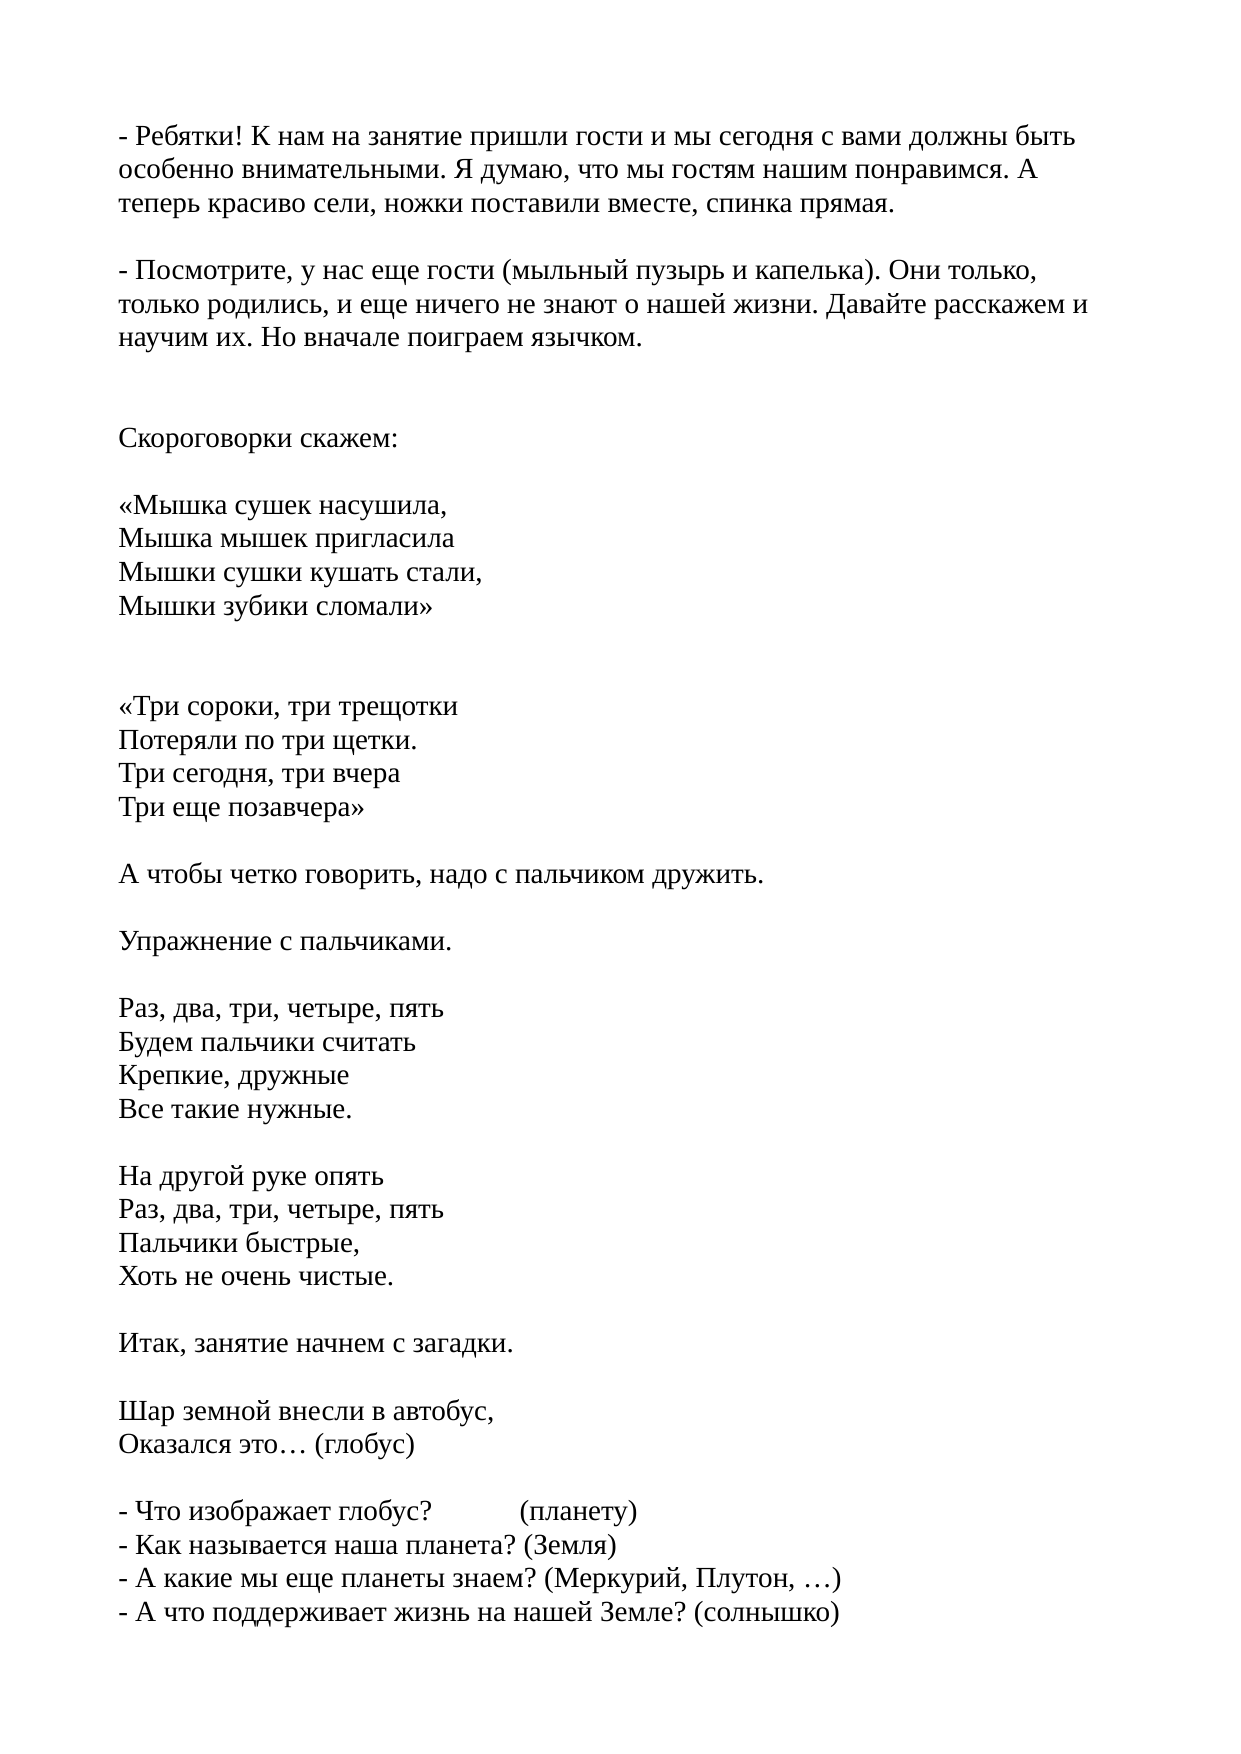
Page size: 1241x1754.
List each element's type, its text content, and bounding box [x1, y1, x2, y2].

text Раз, два, три, четыре, пять [118, 990, 1122, 1024]
text - А что поддерживает жизнь на нашей Земле? (солнышко) [118, 1594, 1122, 1627]
text - Ребятки! К нам на занятие пришли гости и мы сегодня с вами должны быть особенно внимательными. Я думаю, что мы гостям нашим понравимся. А теперь красиво сели, ножки поставили вместе, спинка прямая. [118, 118, 1122, 219]
text «Три сороки, три трещотки [118, 688, 1122, 722]
text Будем пальчики считать [118, 1024, 1122, 1057]
text Мышки сушки кушать стали, [118, 554, 1122, 588]
text Хоть не очень чистые. [118, 1258, 1122, 1292]
text - Посмотрите, у нас еще гости (мыльный пузырь и капелька). Они только, только родились, и еще ничего не знают о нашей жизни. Давайте расскажем и научим их. Но вначале поиграем язычком. [118, 252, 1122, 353]
text Раз, два, три, четыре, пять [118, 1191, 1122, 1225]
text Мышки зубики сломали» [118, 588, 1122, 621]
text Итак, занятие начнем с загадки. [118, 1326, 1122, 1359]
text Шар земной внесли в автобус, [118, 1393, 1122, 1426]
text Три сегодня, три вчера [118, 755, 1122, 789]
text Все такие нужные. [118, 1091, 1122, 1124]
text Три еще позавчера» [118, 789, 1122, 822]
text Скороговорки скажем: [118, 420, 1122, 453]
text Крепкие, дружные [118, 1057, 1122, 1091]
text Мышка мышек пригласила [118, 521, 1122, 554]
text Пальчики быстрые, [118, 1225, 1122, 1258]
text А чтобы четко говорить, надо с пальчиком дружить. [118, 856, 1122, 889]
text На другой руке опять [118, 1158, 1122, 1191]
text - Как называется наша планета? (Земля) [118, 1527, 1122, 1560]
text Потеряли по три щетки. [118, 722, 1122, 755]
text - А какие мы еще планеты знаем? (Меркурий, Плутон, …) [118, 1560, 1122, 1594]
text - Что изображает глобус? (планету) [118, 1493, 1122, 1527]
text «Мышка сушек насушила, [118, 487, 1122, 521]
text Оказался это… (глобус) [118, 1426, 1122, 1460]
text Упражнение с пальчиками. [118, 923, 1122, 957]
